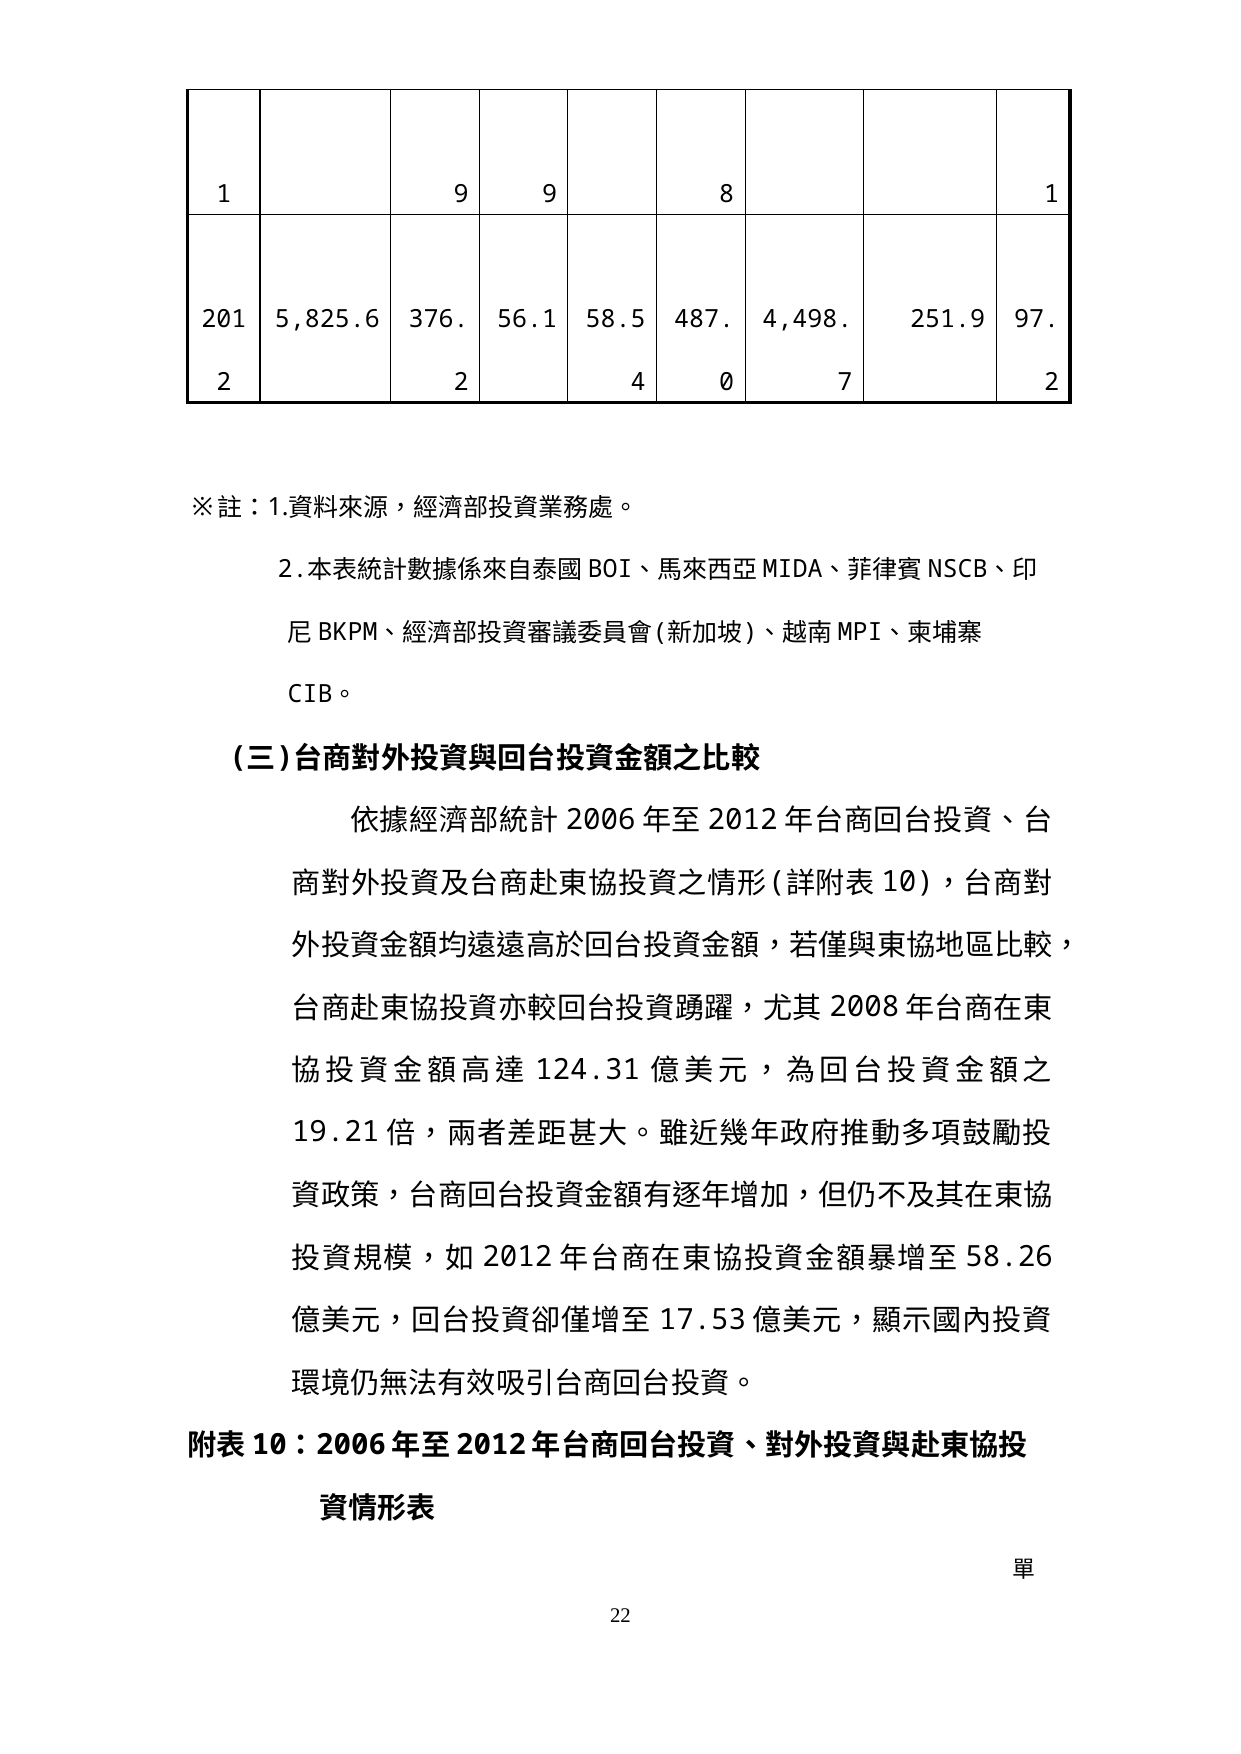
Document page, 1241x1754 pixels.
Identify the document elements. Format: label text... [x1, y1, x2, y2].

table_cell 4,498.7 [746, 215, 863, 401]
table_cell [261, 90, 390, 214]
table_cell 9 [391, 90, 479, 214]
table_cell 5,825.6 [261, 215, 390, 401]
table_cell [864, 90, 996, 214]
table_cell [568, 90, 656, 214]
text 2.本表統計數據係來自泰國BOI、馬來西亞MIDA、菲律賓NSCB、印尼BKPM、經濟部投資審議委員會(新加坡)、越南MPI、柬埔寨CIB。 [187, 526, 1053, 714]
table_cell 56.1 [480, 215, 567, 401]
table_cell 8 [657, 90, 745, 214]
table_cell 1 [997, 90, 1068, 214]
text 附表10：2006年至2012年台商回台投資、對外投資與赴東協投資情形表 [187, 1401, 1053, 1526]
table_cell 487.0 [657, 215, 745, 401]
text 單 [187, 1526, 1053, 1589]
table_cell 58.54 [568, 215, 656, 401]
table_cell 251.9 [864, 215, 996, 401]
text ※註：1.資料來源，經濟部投資業務處。 [187, 464, 1053, 526]
table_cell 9 [480, 90, 567, 214]
table_cell 376.2 [391, 215, 479, 401]
table_cell 2012 [189, 215, 259, 401]
text (三)台商對外投資與回台投資金額之比較 [229, 714, 1053, 776]
table_cell 97.2 [997, 215, 1068, 401]
text 依據經濟部統計2006年至2012年台商回台投資、台商對外投資及台商赴東協投資之情形(詳附表10)，台商對外投資金額均遠遠高於回台投資金額，若僅與東協地區比較，台商赴東協投資亦較回台投資踴躍，尤其2008年台商在東協投資金額高達124.31億美元，為回台投資金額之19.21倍，兩者差距甚大。雖近幾年政府推動多項鼓勵投資政策，台商回台投資金額有逐年增加，但仍不及其在東協投資規模，如2012年台商在東協投資金額暴增至58.26億美元，回台投資卻僅增至17.53億美元，顯示國內投資環境仍無法有效吸引台商回台投資。 [292, 776, 1053, 1401]
table_cell 1 [189, 90, 259, 214]
table_cell [746, 90, 863, 214]
